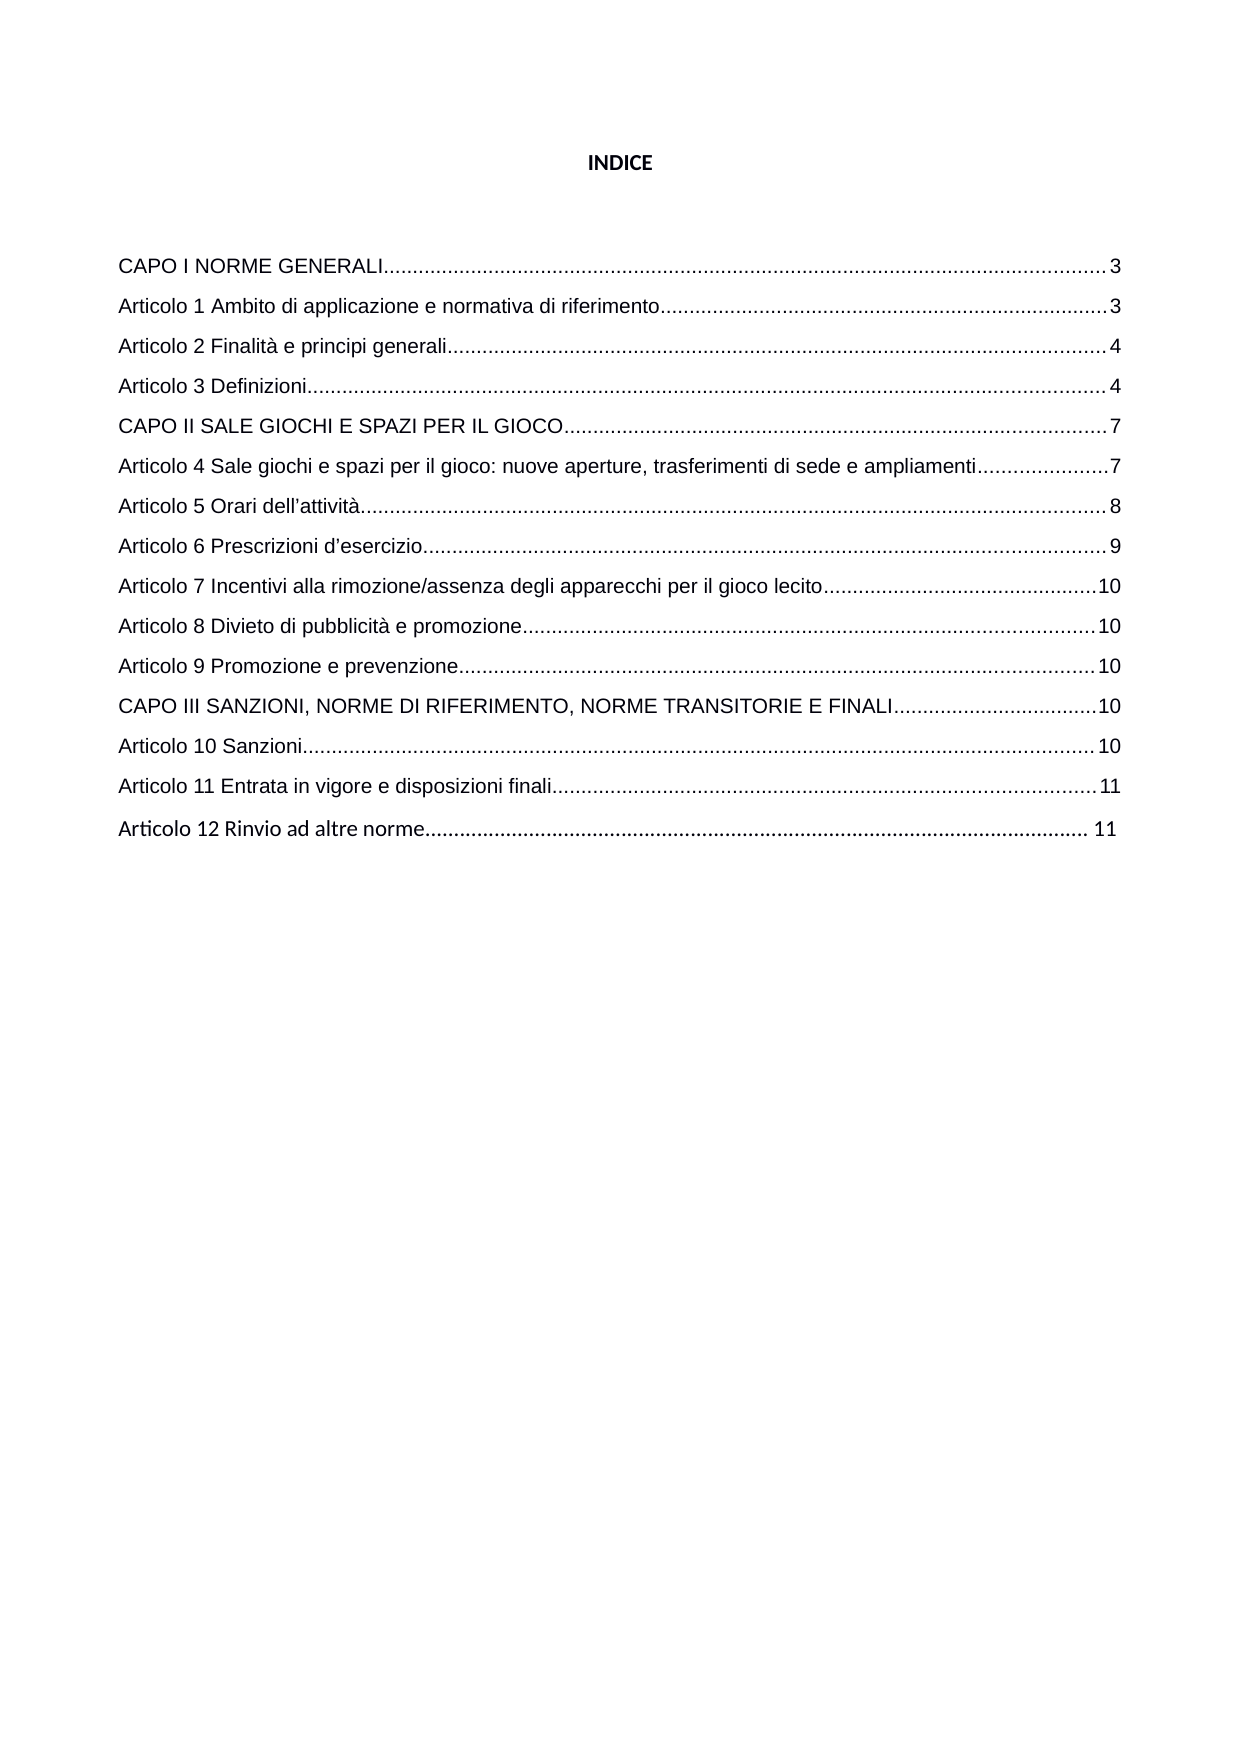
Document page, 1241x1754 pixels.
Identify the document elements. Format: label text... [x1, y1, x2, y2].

text Articolo 8 Divieto di pubblicità e promozione 10 [118, 614, 1122, 638]
text Articolo 12 Rinvio ad altre norme................................................................................................................... 11 [118, 814, 1122, 842]
text Articolo 6 Prescrizioni d’esercizio 9 [118, 534, 1122, 558]
text CAPO I NORME GENERALI 3 [118, 254, 1122, 278]
text CAPO II SALE GIOCHI E SPAZI PER IL GIOCO 7 [118, 414, 1122, 438]
text Articolo 1 Ambito di applicazione e normativa di riferimento 3 [118, 294, 1122, 318]
text INDICE [118, 148, 1122, 176]
text Articolo 11 Entrata in vigore e disposizioni finali 11 [118, 774, 1122, 798]
text Articolo 3 Definizioni 4 [118, 374, 1122, 398]
text Articolo 2 Finalità e principi generali 4 [118, 334, 1122, 358]
text Articolo 9 Promozione e prevenzione 10 [118, 654, 1122, 678]
text Articolo 10 Sanzioni 10 [118, 734, 1122, 758]
text CAPO III SANZIONI, NORME DI RIFERIMENTO, NORME TRANSITORIE E FINALI 10 [118, 694, 1122, 718]
text Articolo 4 Sale giochi e spazi per il gioco: nuove aperture, trasferimenti di sede e ampliamenti 7 [118, 454, 1122, 478]
text Articolo 7 Incentivi alla rimozione/assenza degli apparecchi per il gioco lecito 10 [118, 574, 1122, 598]
text Articolo 5 Orari dell’attività 8 [118, 494, 1122, 518]
